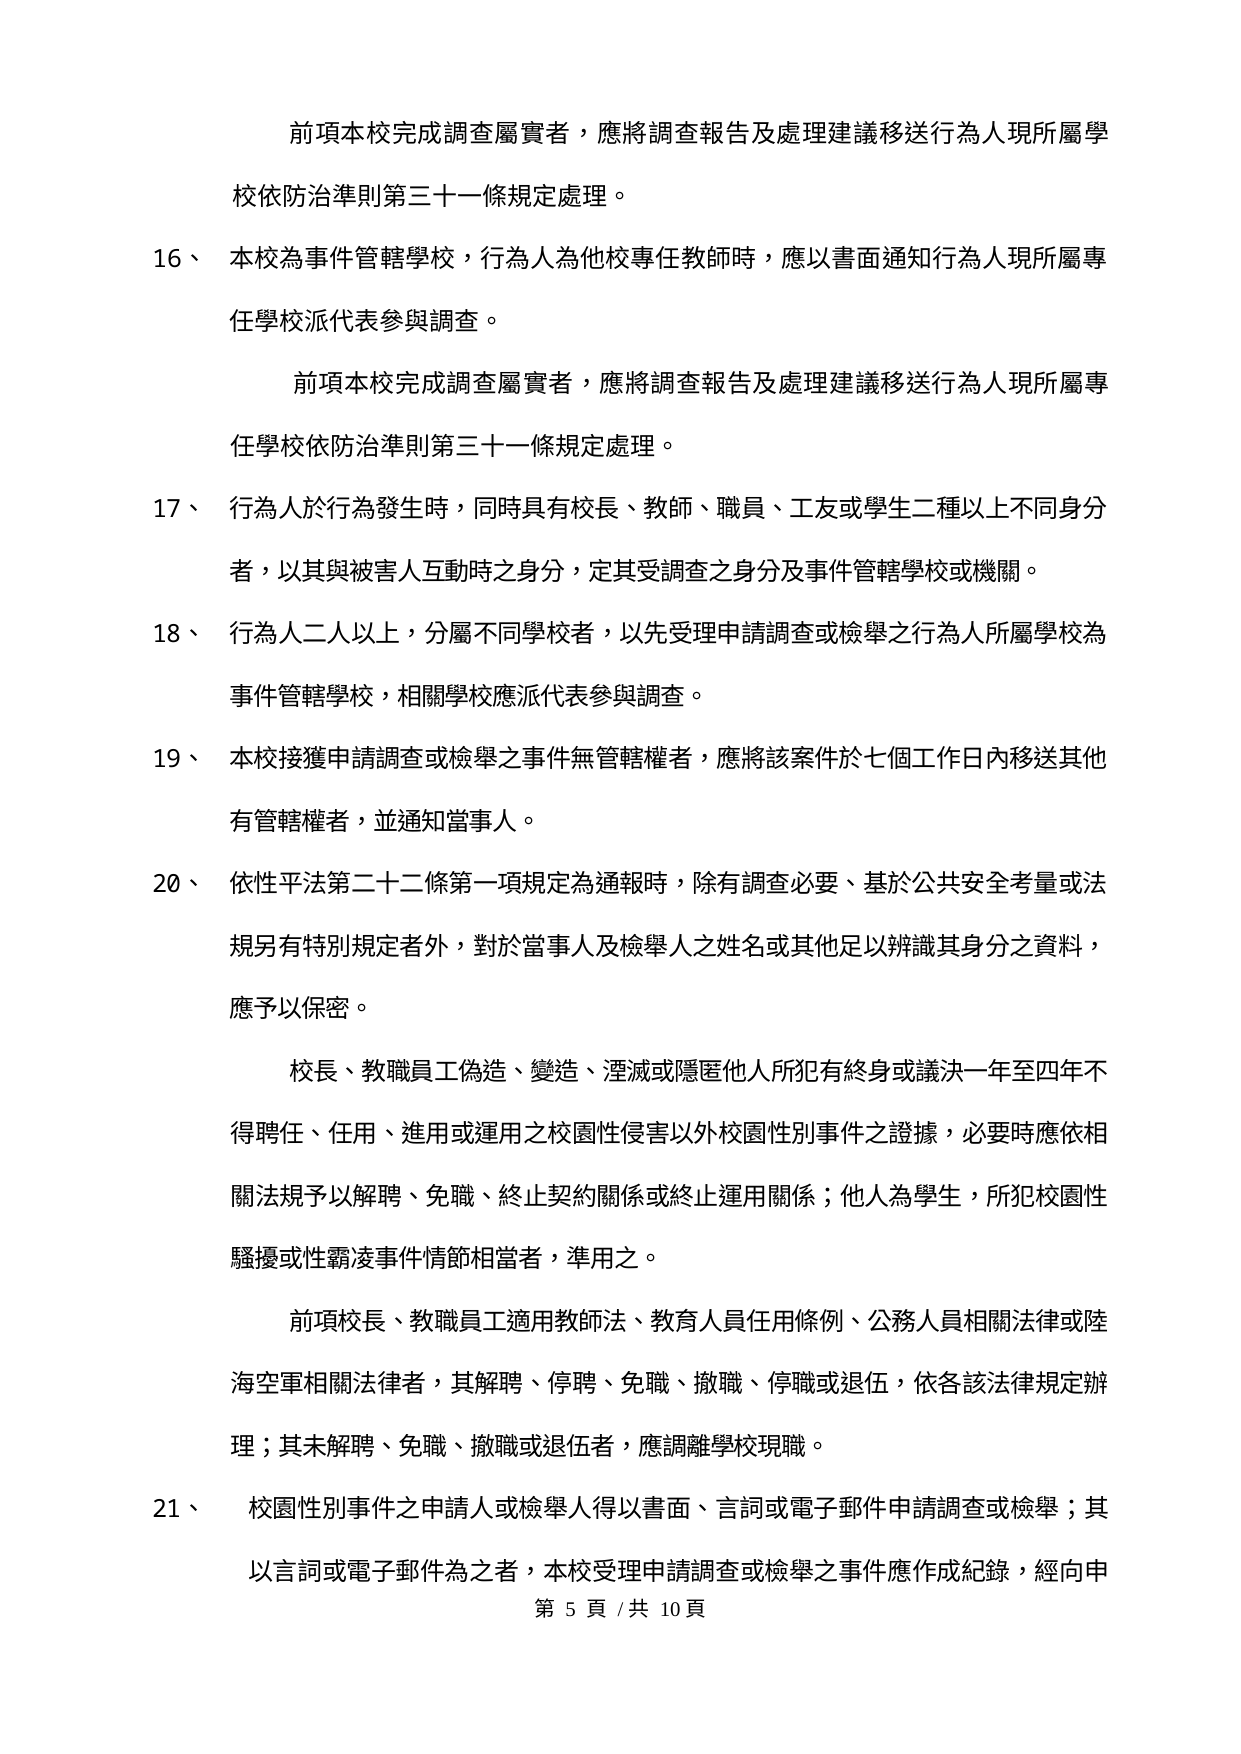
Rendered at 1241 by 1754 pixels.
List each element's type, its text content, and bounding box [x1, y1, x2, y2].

list 行為人於行為發生時，同時具有校長、教師、職員、工友或學生二種以上不同身分者，以其與被害人互動時之身分，定其受調查之身分及事件管轄學校或機關。 [152, 465, 1110, 590]
text 校長、教職員工偽造、變造、湮滅或隱匿他人所犯有終身或議決一年至四年不得聘任、任用、進用或運用之校園性侵害以外校園性別事件之證據，必要時應依相關法規予以解聘、免職、終止契約關係或終止運用關係；他人為學生，所犯校園性騷擾或性霸凌事件情節相當者，準用之。 [231, 1028, 1110, 1278]
list 依性平法第二十二條第一項規定為通報時，除有調查必要、基於公共安全考量或法規另有特別規定者外，對於當事人及檢舉人之姓名或其他足以辨識其身分之資料，應予以保密。 [152, 840, 1110, 1028]
list 行為人二人以上，分屬不同學校者，以先受理申請調查或檢舉之行為人所屬學校為事件管轄學校，相關學校應派代表參與調查。 [152, 590, 1110, 715]
text 前項校長、教職員工適用教師法、教育人員任用條例、公務人員相關法律或陸海空軍相關法律者，其解聘、停聘、免職、撤職、停職或退伍，依各該法律規定辦理；其未解聘、免職、撤職或退伍者，應調離學校現職。 [231, 1278, 1110, 1465]
list 本校為事件管轄學校，行為人為他校專任教師時，應以書面通知行為人現所屬專任學校派代表參與調查。 [152, 215, 1110, 340]
list 校園性別事件之申請人或檢舉人得以書面、言詞或電子郵件申請調查或檢舉；其以言詞或電子郵件為之者，本校受理申請調查或檢舉之事件應作成紀錄，經向申 [152, 1465, 1110, 1590]
text 前項本校完成調查屬實者，應將調查報告及處理建議移送行為人現所屬學校依防治準則第三十一條規定處理。 [232, 90, 1110, 215]
list 本校接獲申請調查或檢舉之事件無管轄權者，應將該案件於七個工作日內移送其他有管轄權者，並通知當事人。 [152, 715, 1110, 840]
text 前項本校完成調查屬實者，應將調查報告及處理建議移送行為人現所屬專任學校依防治準則第三十一條規定處理。 [231, 340, 1110, 465]
